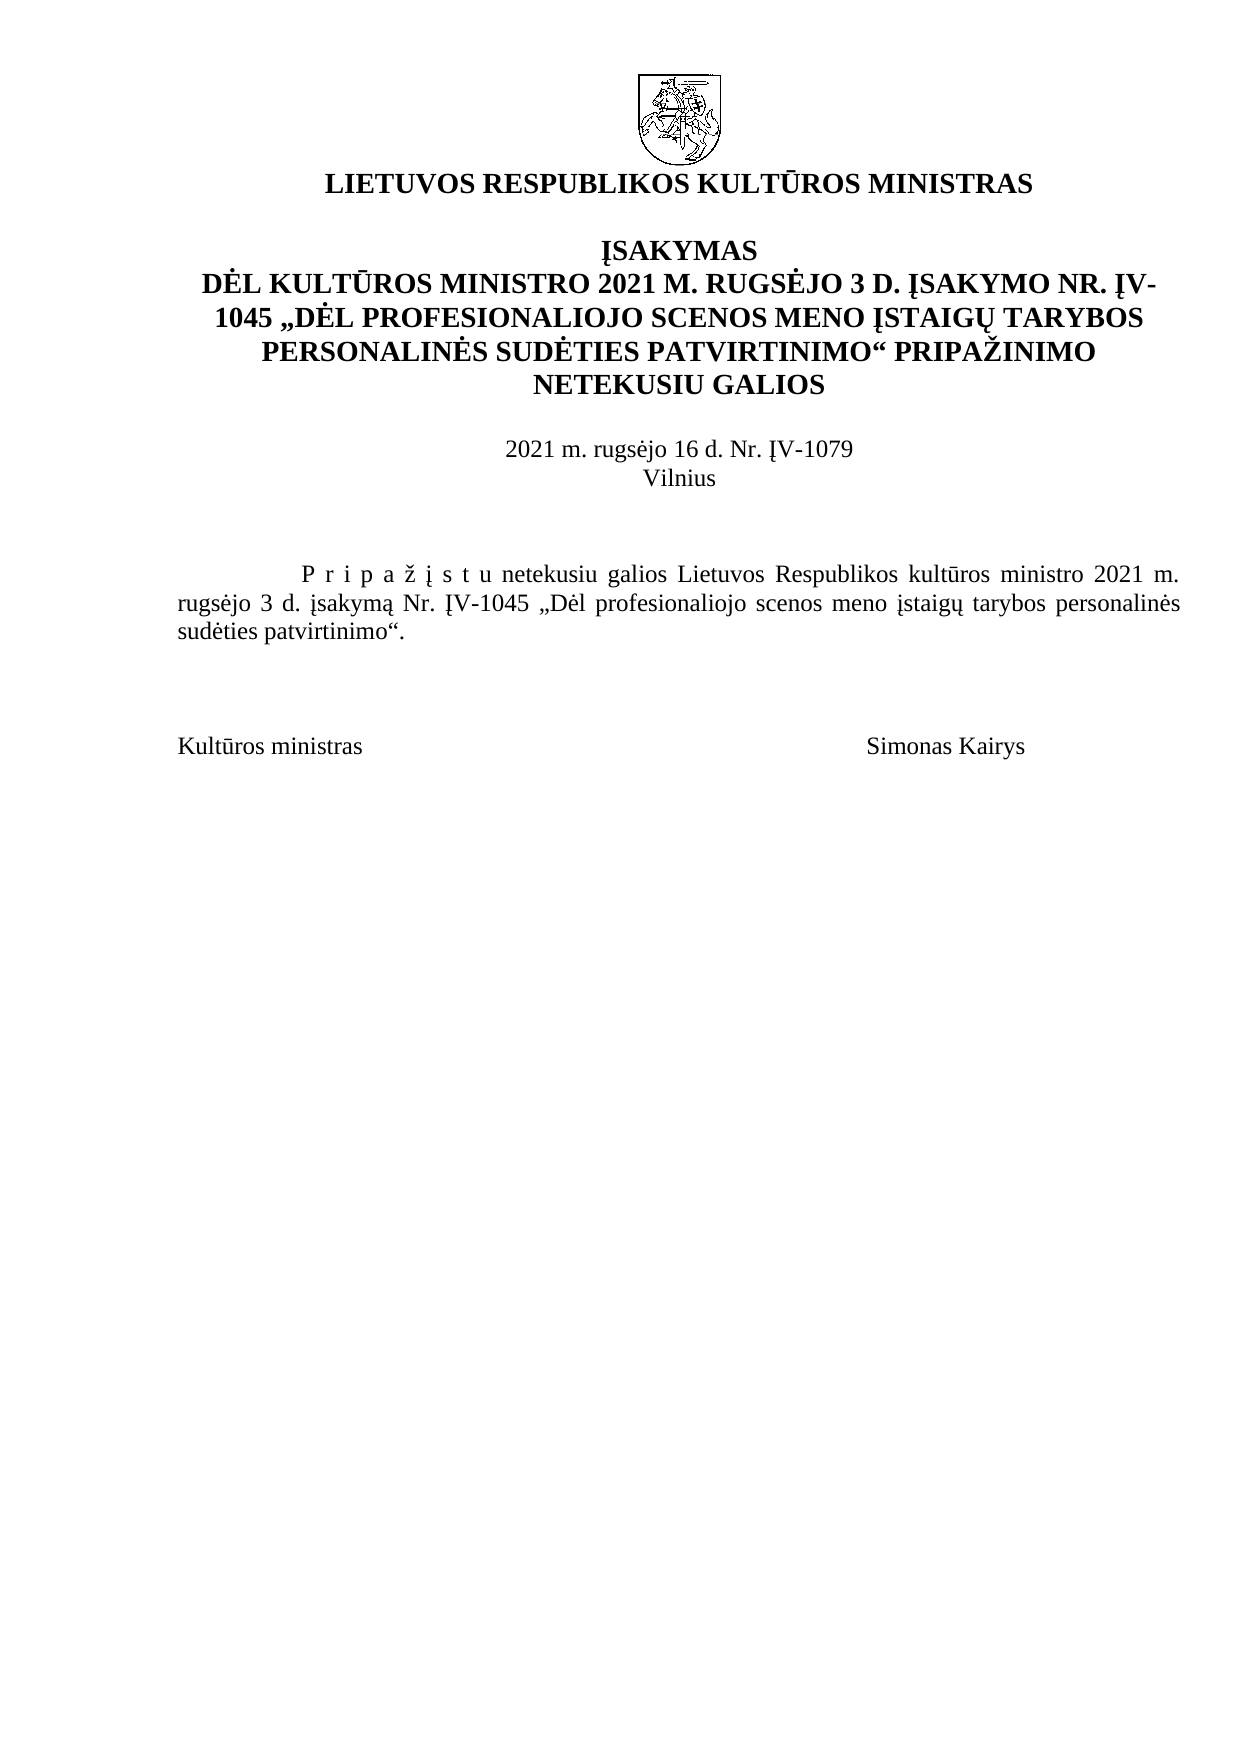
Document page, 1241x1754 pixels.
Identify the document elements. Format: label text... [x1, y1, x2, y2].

text LIETUVOS RESPUBLIKOS KULTŪROS MINISTRAS [177, 166, 1181, 199]
text 2021 m. rugsėjo 16 d. Nr. ĮV-1079 [177, 434, 1181, 463]
text Vilnius [177, 463, 1181, 492]
text ĮSAKYMAS [177, 233, 1181, 267]
text Kultūros ministras Simonas Kairys [177, 731, 1181, 760]
text DĖL KULTŪROS MINISTRO 2021 m. rugsėjo 3 d. ĮSAKYMO Nr. ĮV-1045 „DĖL PROFESIONALIOJO SCENOS MENO ĮSTAIGŲ TARYBOS PERSONALINĖS SUDĖTIES PATVIRTINIMO“ PRIPAŽINIMO NETEKUSIU GALIOS [177, 267, 1181, 401]
text P r i p a ž į s t u netekusiu galios Lietuvos Respublikos kultūros ministro 2021 m. rugsėjo 3 d. įsakymą Nr. ĮV-1045 „Dėl profesionaliojo scenos meno įstaigų tarybos personalinės sudėties patvirtinimo“. [177, 559, 1181, 645]
